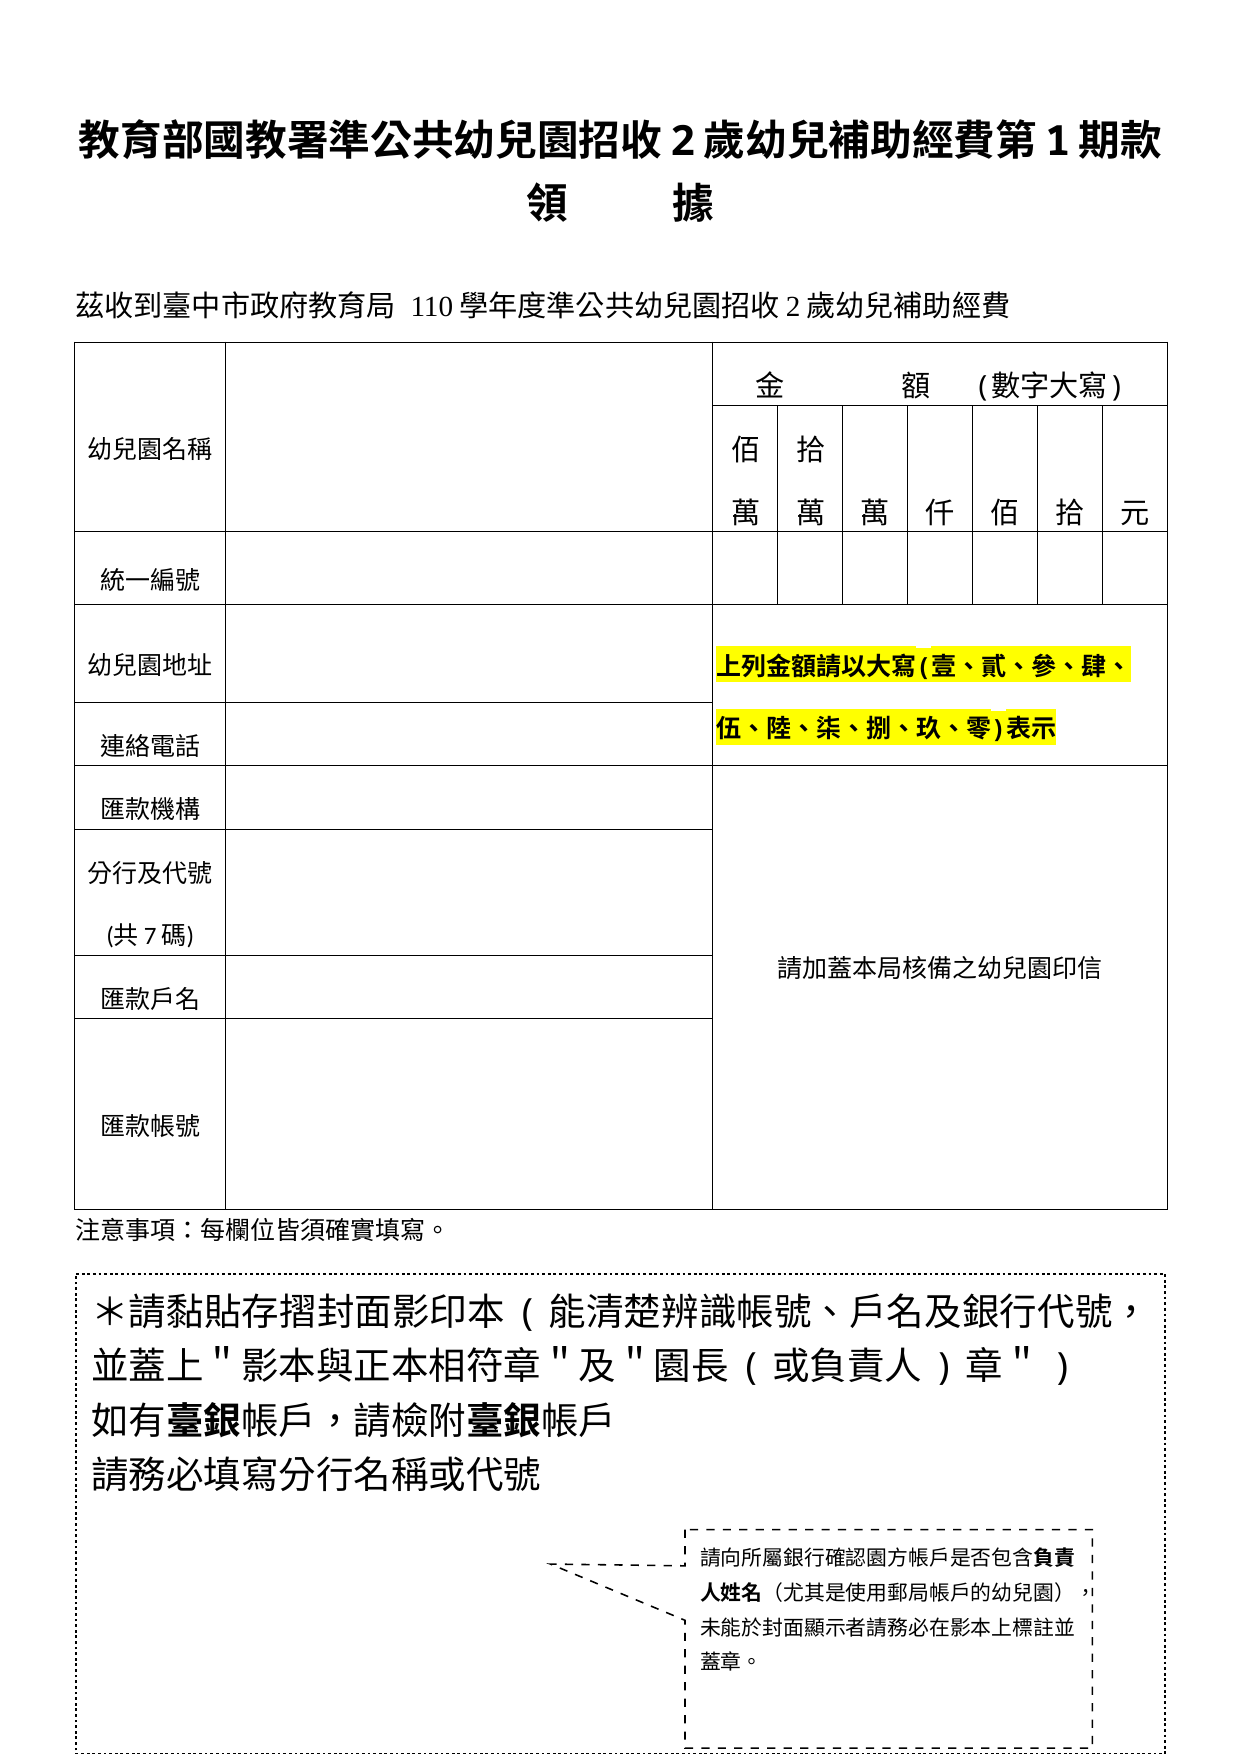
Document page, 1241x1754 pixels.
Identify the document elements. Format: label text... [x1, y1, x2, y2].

table_cell 連絡電話 [75, 703, 225, 765]
table_cell 請加蓋本局核備之幼兒園印信 [713, 766, 1167, 1209]
table_cell [226, 703, 712, 765]
table_header [226, 343, 712, 531]
text 教育部國教署準公共幼兒園招收2歲幼兒補助經費第1期款 [75, 96, 1165, 158]
table_cell 分行及代號 (共7碼) [75, 830, 225, 955]
table_cell 元 [1103, 406, 1167, 531]
text 注意事項：每欄位皆須確實填寫。 [75, 1210, 1165, 1246]
table_cell 統一編號 [75, 532, 225, 604]
table_cell 拾 [1038, 406, 1102, 531]
table_cell [226, 605, 712, 702]
table_cell 拾 萬 [778, 406, 842, 531]
text 茲收到臺中市政府教育局 110學年度準公共幼兒園招收2歲幼兒補助經費 [75, 283, 1165, 325]
table_cell 佰 萬 [713, 406, 777, 531]
table_cell [1103, 532, 1167, 604]
table_cell 幼兒園地址 [75, 605, 225, 702]
table_cell [713, 532, 777, 604]
table_cell [778, 532, 842, 604]
table_cell 萬 [843, 406, 907, 531]
table_cell [226, 1019, 712, 1209]
table_cell [226, 766, 712, 829]
table_header 幼兒園名稱 [75, 343, 225, 531]
table_cell 上列金額請以大寫(壹、貳、參、肆、伍、陸、柒、捌、玖、零)表示 [713, 605, 1167, 765]
table_cell [1038, 532, 1102, 604]
table_cell [843, 532, 907, 604]
table_cell 匯款戶名 [75, 956, 225, 1018]
table_cell [908, 532, 972, 604]
table_header 金 額 (數字大寫) [713, 343, 1167, 405]
table_cell [226, 956, 712, 1018]
table_cell 匯款機構 [75, 766, 225, 829]
table_cell [226, 830, 712, 955]
table_cell 佰 [973, 406, 1037, 531]
table_cell 匯款帳號 [75, 1019, 225, 1209]
table_cell [226, 532, 712, 604]
table_cell 仟 [908, 406, 972, 531]
text 領 據 [75, 158, 1165, 221]
table_cell [973, 532, 1037, 604]
